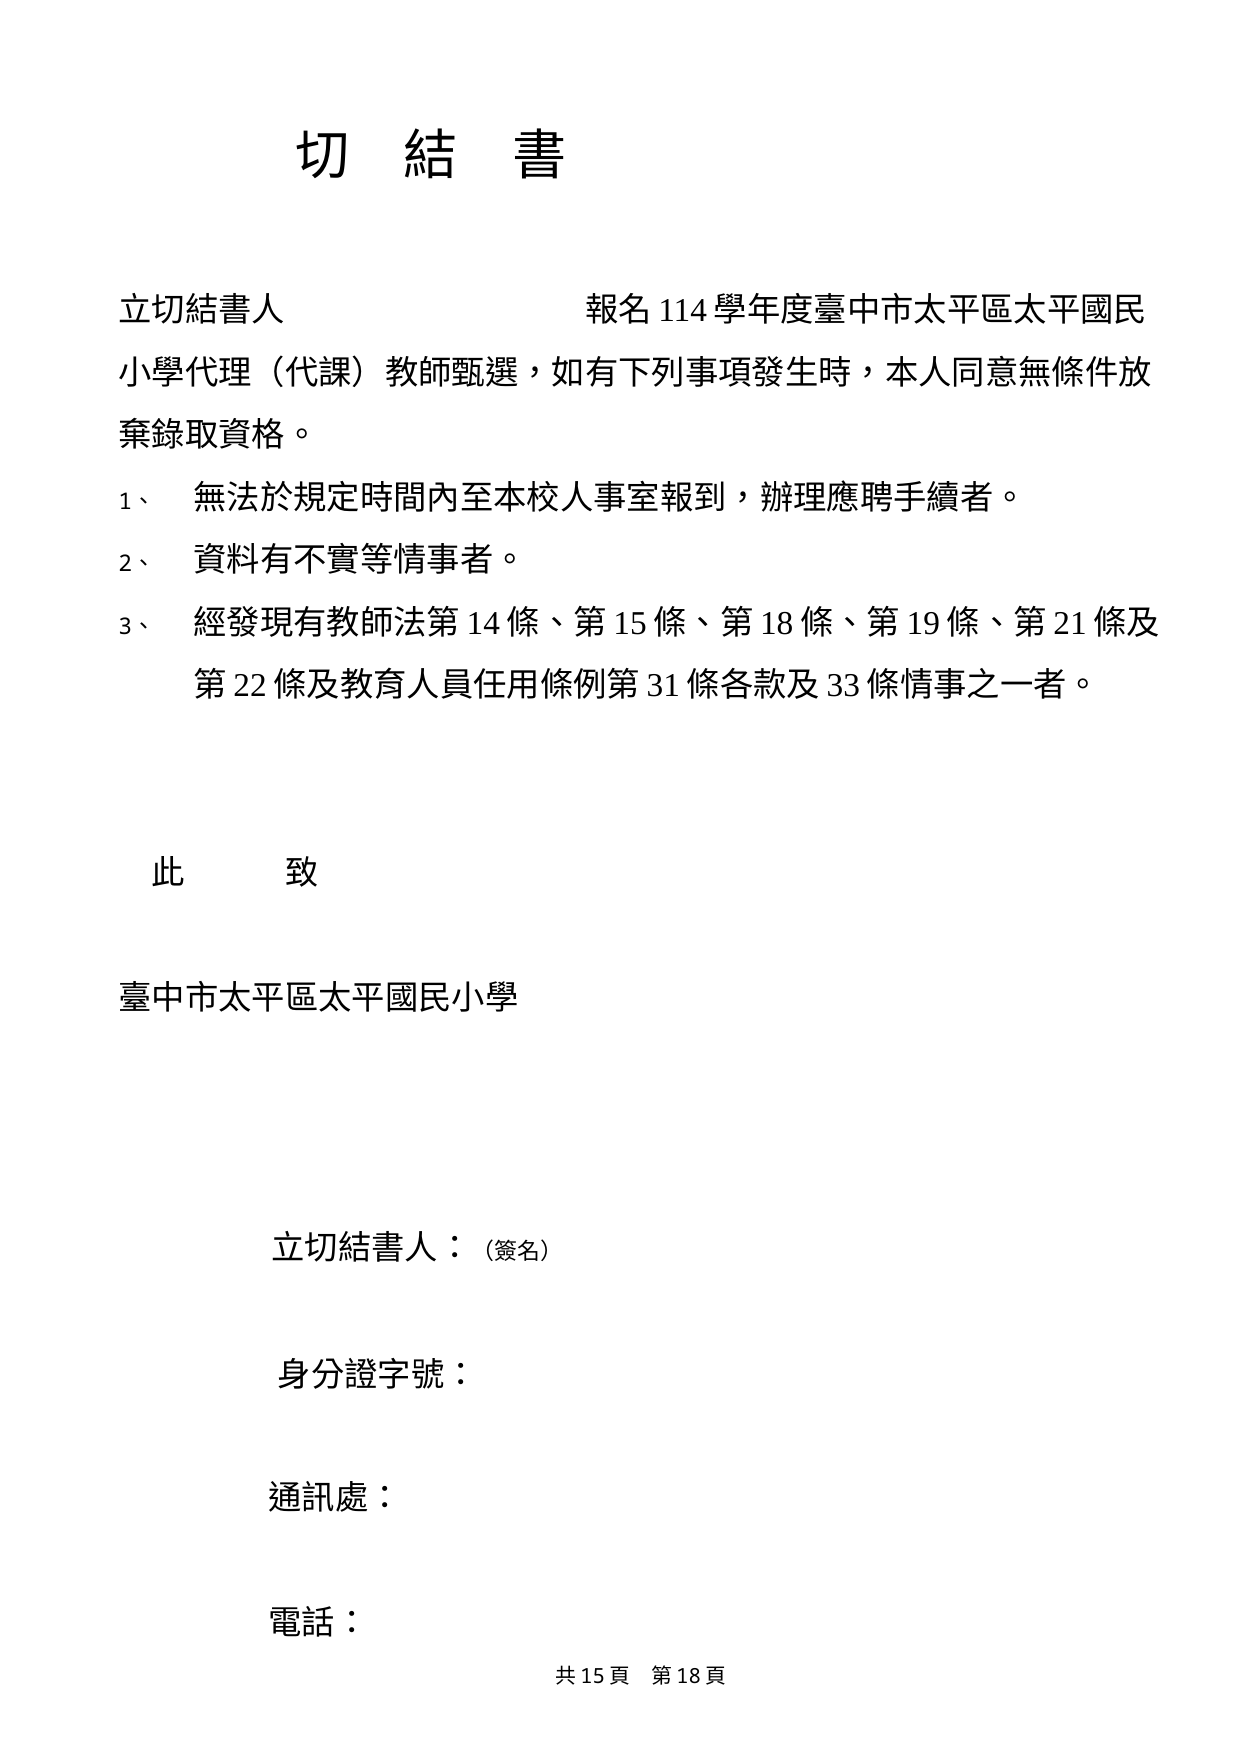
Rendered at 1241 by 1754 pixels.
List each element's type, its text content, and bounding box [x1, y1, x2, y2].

text 此 致 [118, 828, 1162, 891]
text 電話： [118, 1578, 1162, 1641]
list 無法於規定時間內至本校人事室報到，辦理應聘手續者。 [118, 453, 1162, 516]
text 立切結書人 報名114學年度臺中市太平區太平國民小學代理（代課）教師甄選，如有下列事項發生時，本人同意無條件放棄錄取資格。 [118, 266, 1162, 453]
text 臺中市太平區太平國民小學 [118, 953, 1162, 1016]
text 通訊處： [118, 1453, 1162, 1516]
text 身分證字號： [118, 1328, 1162, 1391]
text 切 結 書 [118, 78, 1162, 203]
text 立切結書人：（簽名） [118, 1203, 1162, 1266]
list 資料有不實等情事者。 [118, 516, 1162, 578]
list 經發現有教師法第14條、第15條、第18條、第19條、第21條及第22條及教育人員任用條例第31條各款及33條情事之一者。 [118, 578, 1162, 703]
